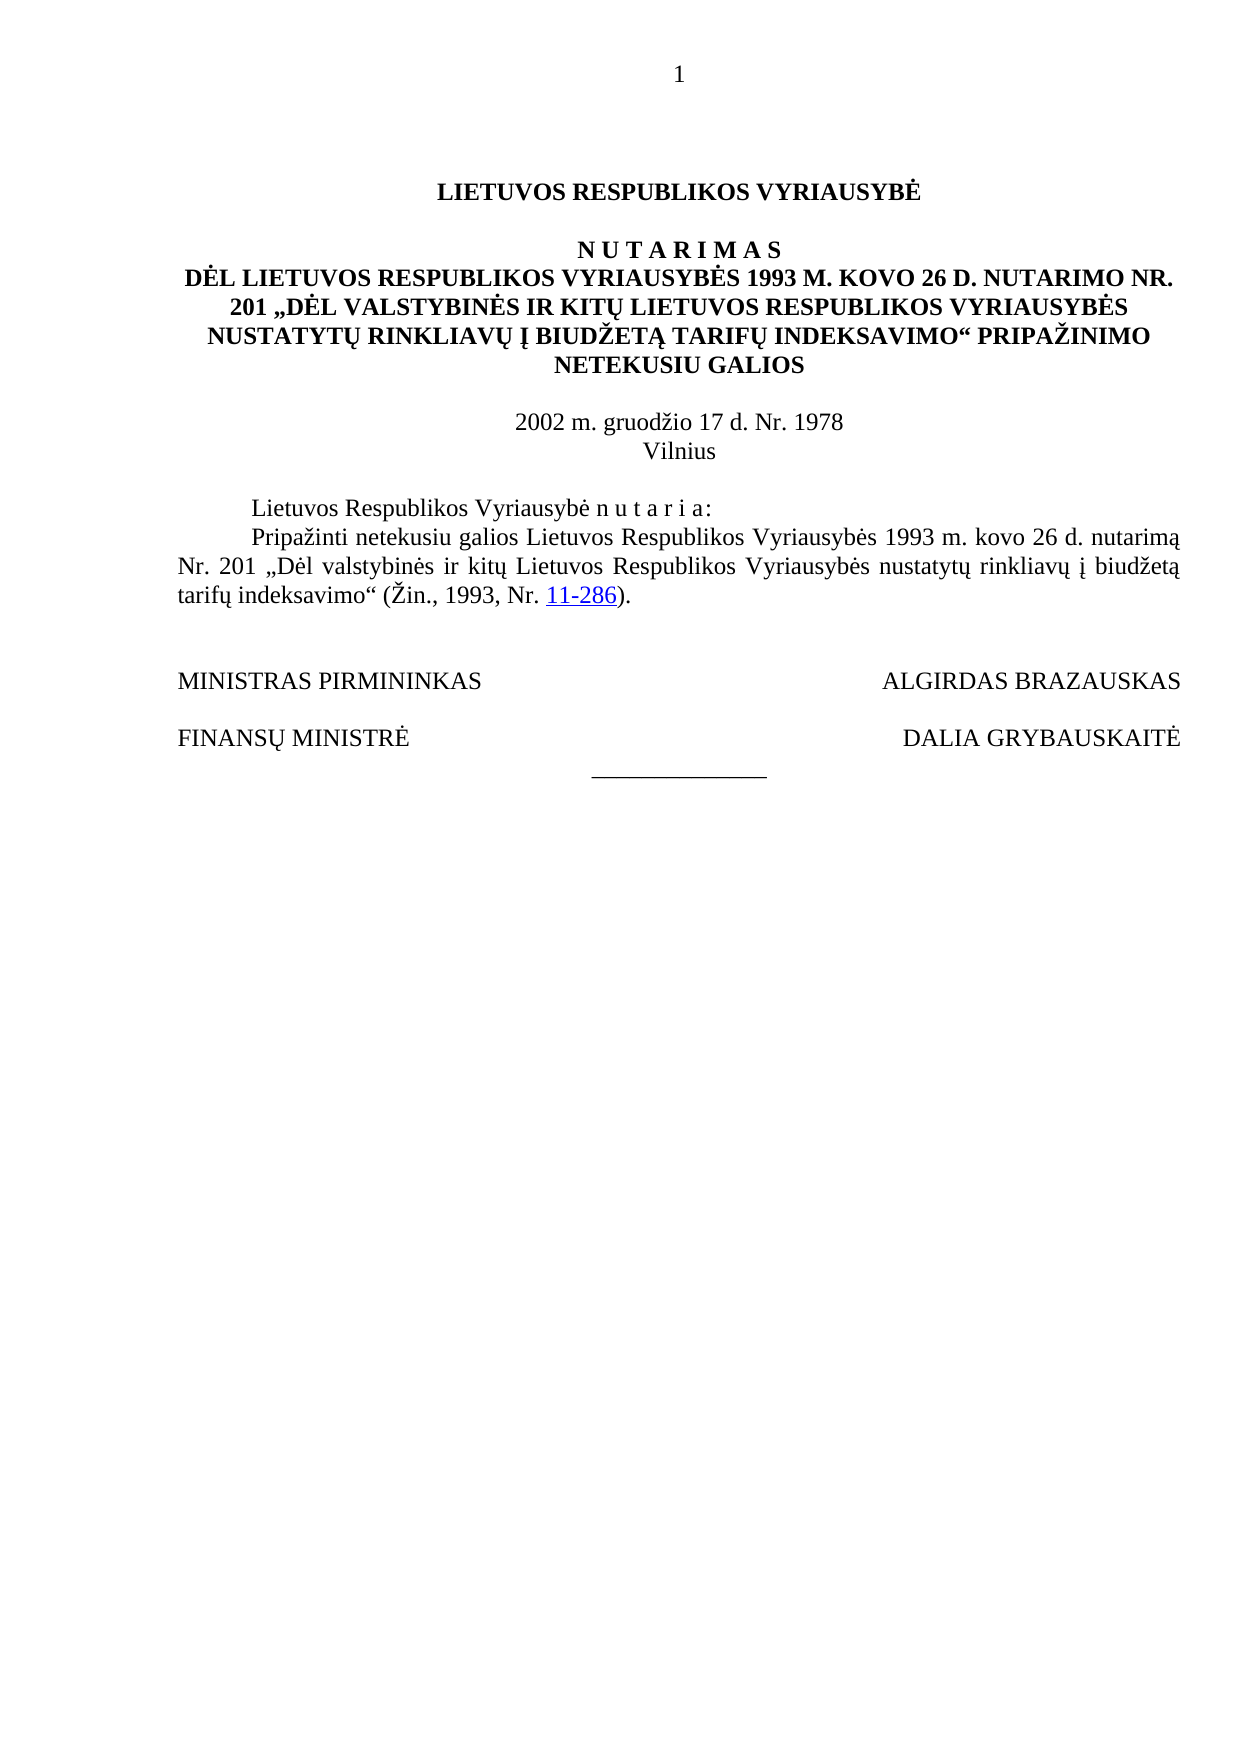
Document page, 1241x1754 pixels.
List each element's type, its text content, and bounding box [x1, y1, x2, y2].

text Vilnius [177, 436, 1181, 465]
text FINANSŲ MINISTRĖ DALIA GRYBAUSKAITĖ [177, 723, 1181, 752]
text Lietuvos Respublikos Vyriausybė nutaria: [177, 493, 1181, 522]
text N U T A R I M A S [177, 235, 1181, 263]
text MINISTRAS PIRMININKAS ALGIRDAS BRAZAUSKAS [177, 666, 1181, 695]
text 2002 m. gruodžio 17 d. Nr. 1978 [177, 407, 1181, 436]
text DĖL LIETUVOS RESPUBLIKOS VYRIAUSYBĖS 1993 M. KOVO 26 D. NUTARIMO NR. 201 „DĖL VALSTYBINĖS IR KITŲ LIETUVOS RESPUBLIKOS VYRIAUSYBĖS NUSTATYTŲ RINKLIAVŲ Į BIUDŽETĄ TARIFŲ INDEKSAVIMO“ PRIPAŽINIMO NETEKUSIU GALIOS [177, 263, 1181, 378]
text LIETUVOS RESPUBLIKOS VYRIAUSYBĖ [177, 177, 1181, 206]
text ______________ [177, 752, 1181, 781]
text Pripažinti netekusiu galios Lietuvos Respublikos Vyriausybės 1993 m. kovo 26 d. nutarimą Nr. 201 „Dėl valstybinės ir kitų Lietuvos Respublikos Vyriausybės nustatytų rinkliavų į biudžetą tarifų indeksavimo“ (Žin., 1993, Nr. 11-286). [177, 522, 1181, 608]
